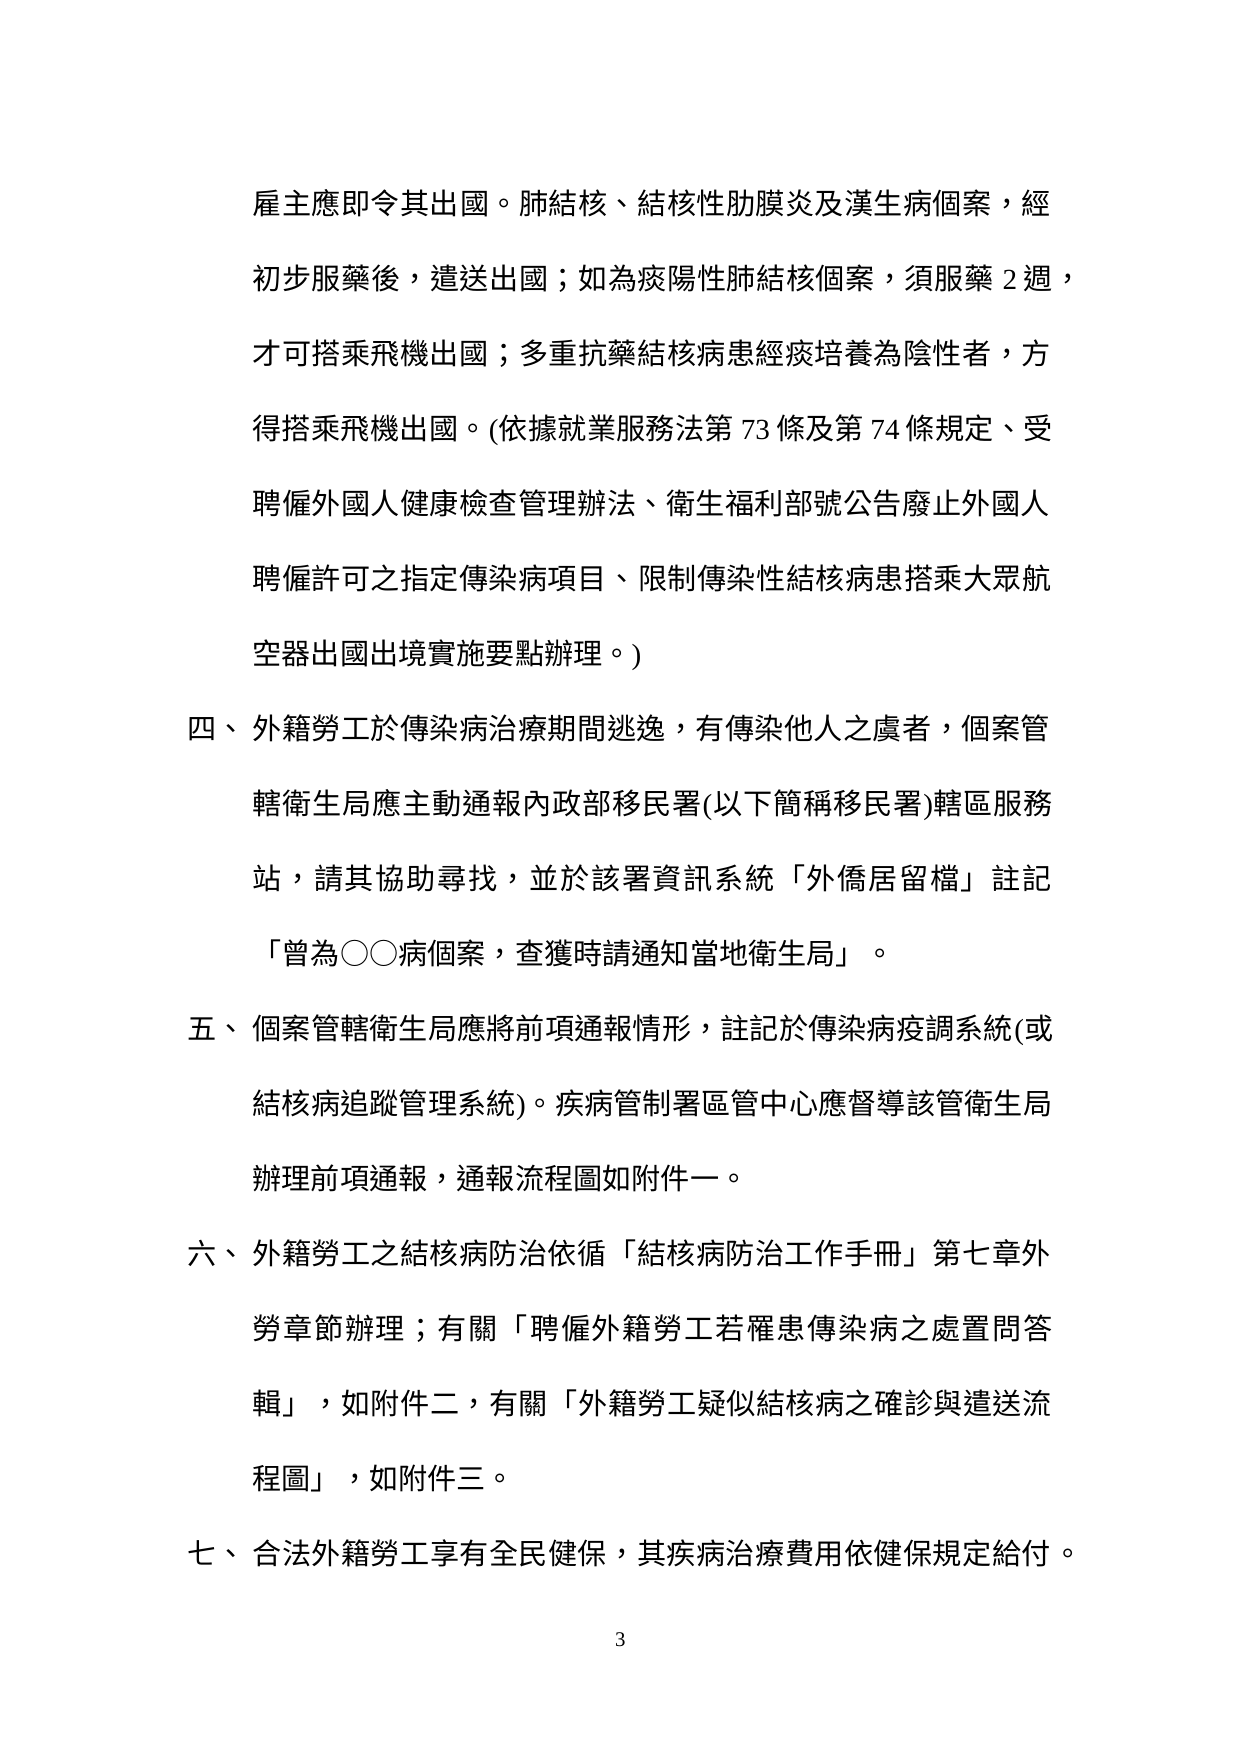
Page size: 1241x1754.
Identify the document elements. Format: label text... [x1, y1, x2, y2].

list 外籍勞工於傳染病治療期間逃逸，有傳染他人之虞者，個案管轄衛生局應主動通報內政部移民署(以下簡稱移民署)轄區服務站，請其協助尋找，並於該署資訊系統「外僑居留檔」註記「曾為○○病個案，查獲時請通知當地衛生局」。 [187, 689, 1053, 989]
list 合法外籍勞工享有全民健保，其疾病治療費用依健保規定給付。非法外籍勞工罹患傳染病之治療費用，除強制隔離之治療費用由公務預算支應外，需自費負擔。 [187, 1514, 1053, 1589]
list 外籍勞工之結核病防治依循「結核病防治工作手冊」第七章外勞章節辦理；有關「聘僱外籍勞工若罹患傳染病之處置問答輯」，如附件二，有關「外籍勞工疑似結核病之確診與遣送流程圖」，如附件三。 [187, 1214, 1053, 1514]
list 個案管轄衛生局應將前項通報情形，註記於傳染病疫調系統(或結核病追蹤管理系統)。疾病管制署區管中心應督導該管衛生局辦理前項通報，通報流程圖如附件一。 [187, 989, 1053, 1214]
list 外籍勞工如為肺結核、結核性肋膜炎、漢生病或阿米巴性痢疾個案，未申請在臺藥物治療者，經勞動部廢止其聘僱許可後，雇主應即令其出國。肺結核、結核性肋膜炎及漢生病個案，經初步服藥後，遣送出國；如為痰陽性肺結核個案，須服藥2週，才可搭乘飛機出國；多重抗藥結核病患經痰培養為陰性者，方得搭乘飛機出國。(依據就業服務法第73條及第74條規定、受聘僱外國人健康檢查管理辦法、衛生福利部號公告廢止外國人聘僱許可之指定傳染病項目、限制傳染性結核病患搭乘大眾航空器出國出境實施要點辦理。) [187, 164, 1053, 689]
